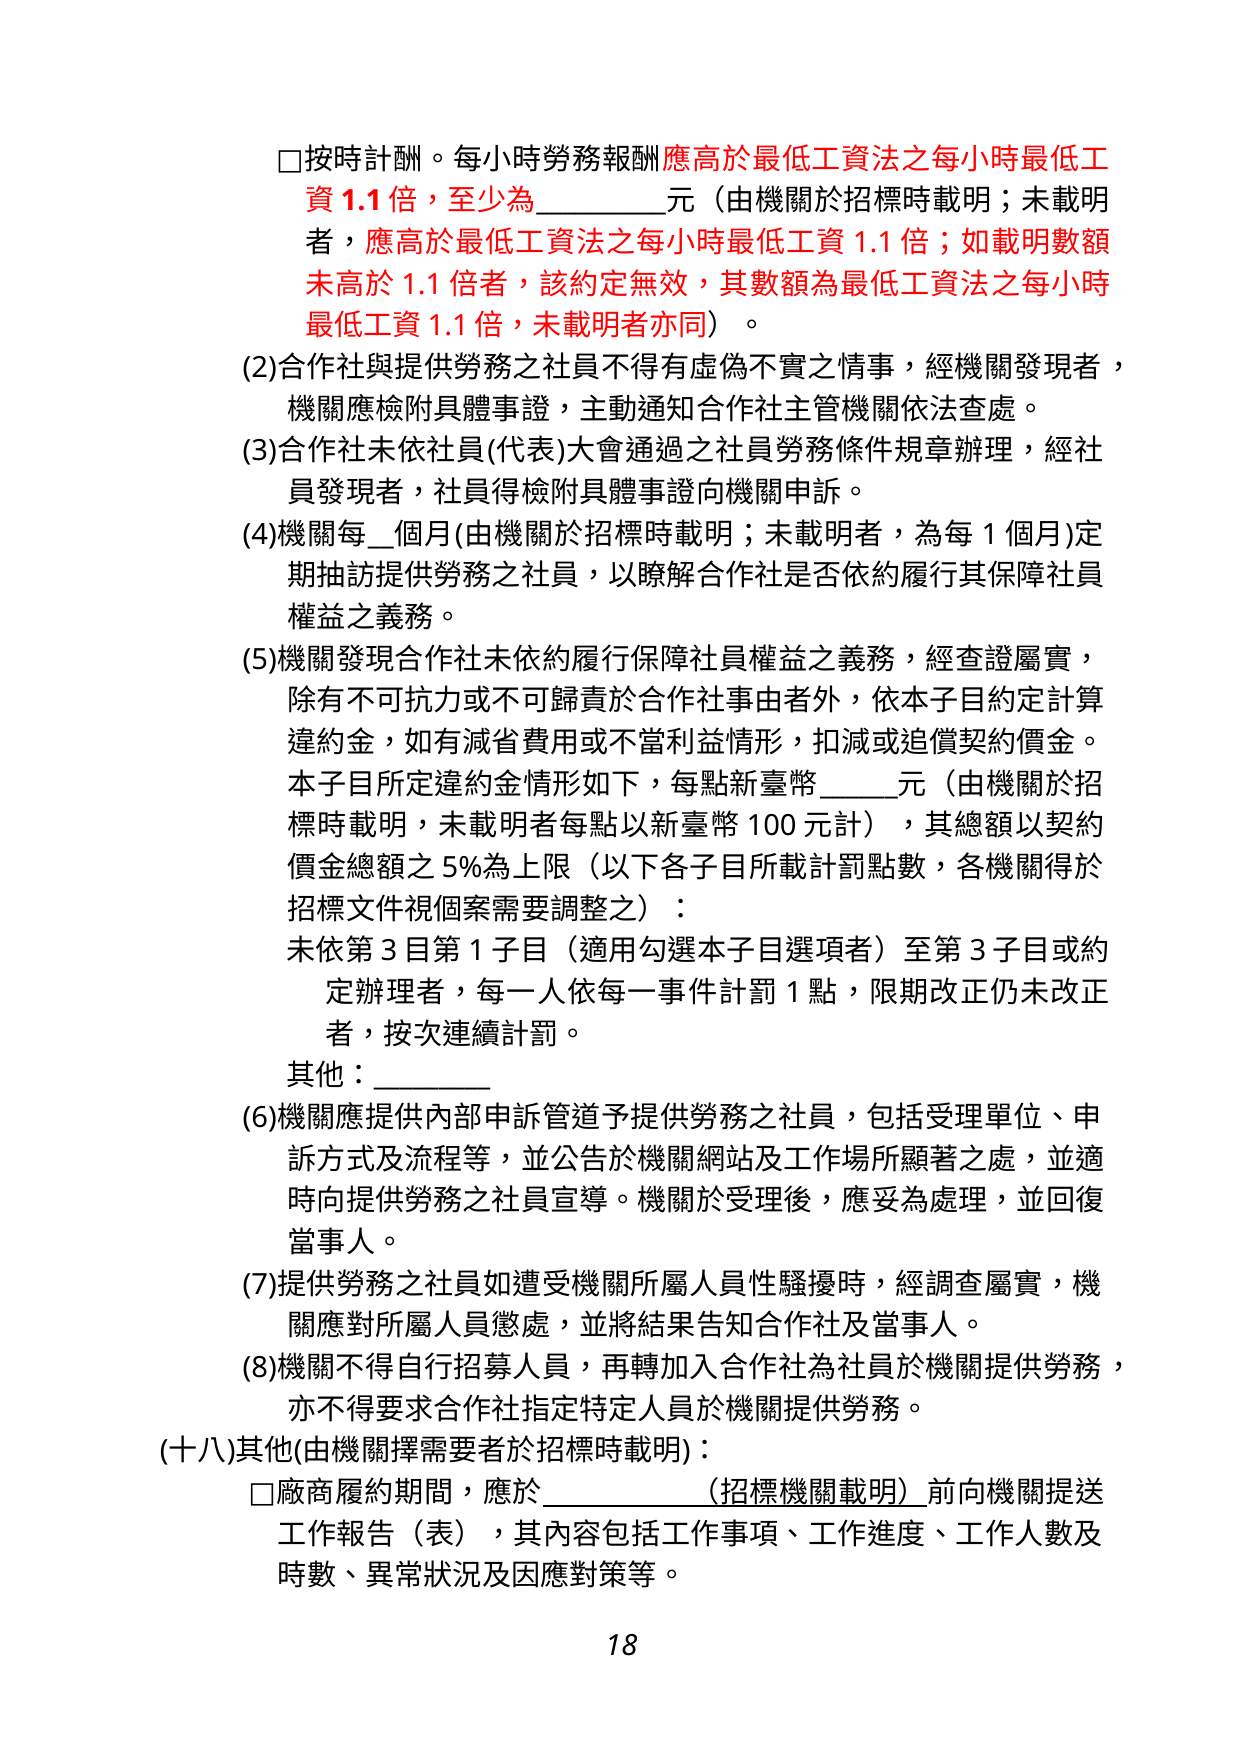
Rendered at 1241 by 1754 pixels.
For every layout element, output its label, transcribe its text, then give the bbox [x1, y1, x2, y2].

text (5)機關發現合作社未依約履行保障社員權益之義務，經查證屬實，除有不可抗力或不可歸責於合作社事由者外，依本子目約定計算違約金，如有減省費用或不當利益情形，扣減或追償契約價金。本子目所定違約金情形如下，每點新臺幣______元（由機關於招標時載明，未載明者每點以新臺幣100元計），其總額以契約價金總額之5%為上限（以下各子目所載計罰點數，各機關得於招標文件視個案需要調整之）： [242, 636, 1104, 927]
text (6)機關應提供內部申訴管道予提供勞務之社員，包括受理單位、申訴方式及流程等，並公告於機關網站及工作場所顯著之處，並適時向提供勞務之社員宣導。機關於受理後，應妥為處理，並回復當事人。 [242, 1094, 1104, 1261]
text □按時計酬。每小時勞務報酬應高於最低工資法之每小時最低工資1.1倍，至少為__________元（由機關於招標時載明；未載明者，應高於最低工資法之每小時最低工資1.1倍；如載明數額未高於1.1倍者，該約定無效，其數額為最低工資法之每小時最低工資1.1倍，未載明者亦同）。 [276, 136, 1110, 344]
text (7)提供勞務之社員如遭受機關所屬人員性騷擾時，經調查屬實，機關應對所屬人員懲處，並將結果告知合作社及當事人。 [242, 1261, 1104, 1344]
text 未依第3目第1子目（適用勾選本子目選項者）至第3子目或約定辦理者，每一人依每一事件計罰1點，限期改正仍未改正者，按次連續計罰。 [286, 927, 1110, 1052]
text (3)合作社未依社員(代表)大會通過之社員勞務條件規章辦理，經社員發現者，社員得檢附具體事證向機關申訴。 [242, 427, 1104, 511]
text (8)機關不得自行招募人員，再轉加入合作社為社員於機關提供勞務，亦不得要求合作社指定特定人員於機關提供勞務。 [242, 1344, 1104, 1427]
text 其他：_________ [286, 1052, 1110, 1094]
text (4)機關每__個月(由機關於招標時載明；未載明者，為每1個月)定期抽訪提供勞務之社員，以瞭解合作社是否依約履行其保障社員權益之義務。 [242, 511, 1104, 636]
text (2)合作社與提供勞務之社員不得有虛偽不實之情事，經機關發現者，機關應檢附具體事證，主動通知合作社主管機關依法查處。 [242, 344, 1104, 427]
text □廠商履約期間，應於 （招標機關載明）前向機關提送工作報告（表），其內容包括工作事項、工作進度、工作人數及時數、異常狀況及因應對策等。 [248, 1469, 1104, 1594]
text (十八)其他(由機關擇需要者於招標時載明)： [159, 1427, 1110, 1469]
